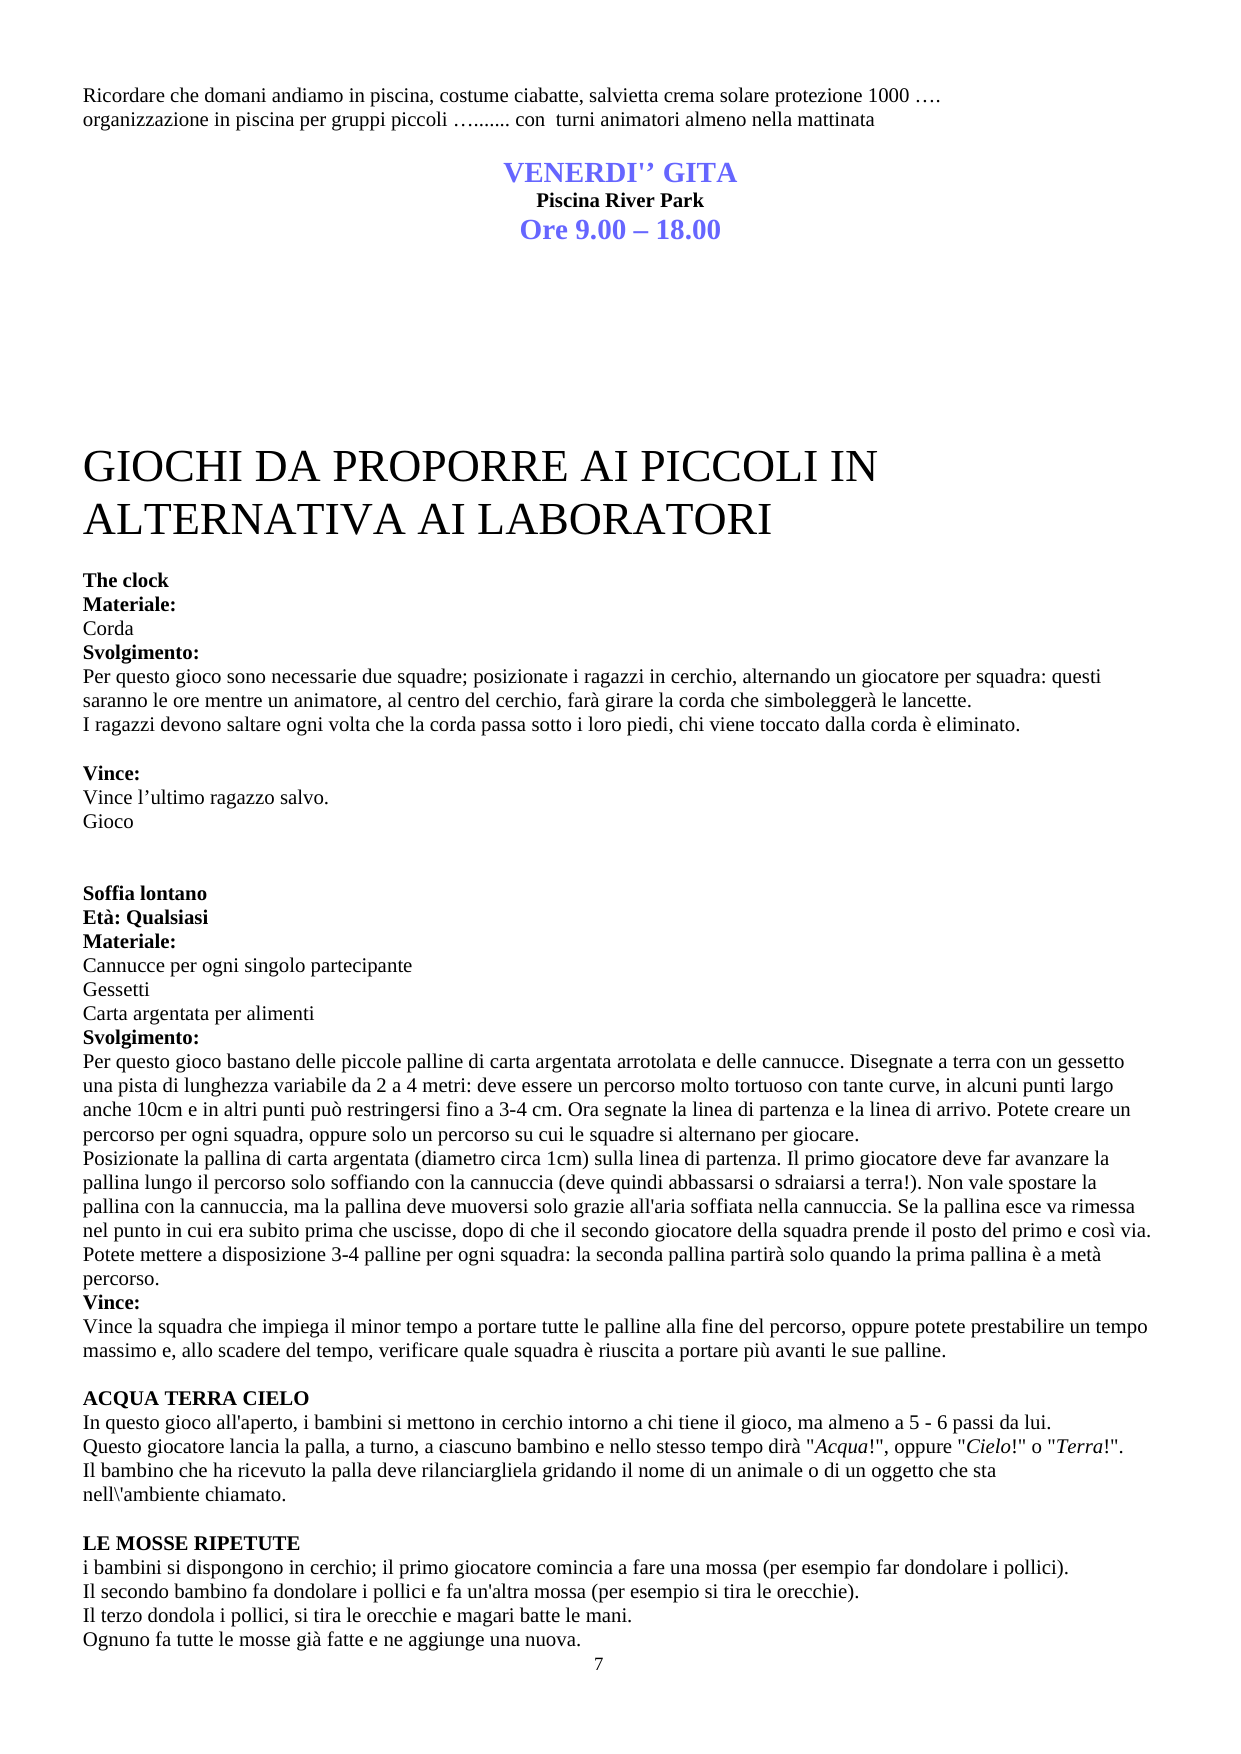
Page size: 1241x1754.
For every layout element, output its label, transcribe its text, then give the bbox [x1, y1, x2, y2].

text Ricordare che domani andiamo in piscina, costume ciabatte, salvietta crema solare protezione 1000 …. [83, 83, 1157, 107]
text Svolgimento: Per questo gioco bastano delle piccole palline di carta argentata arrotolata e delle cannucce. Disegnate a terra con un gessetto una pista di lunghezza variabile da 2 a 4 metri: deve essere un percorso molto tortuoso con tante curve, in alcuni punti largo anche 10cm e in altri punti può restringersi fino a 3-4 cm. Ora segnate la linea di partenza e la linea di arrivo. Potete creare un percorso per ogni squadra, oppure solo un percorso su cui le squadre si alternano per giocare. [83, 1025, 1157, 1146]
text nell\'ambiente chiamato. [83, 1482, 1157, 1506]
text GIOCHI DA PROPORRE AI PICCOLI IN ALTERNATIVA AI LABORATORI [83, 438, 1157, 544]
text LE MOSSE RIPETUTE [83, 1531, 1157, 1554]
text ACQUA TERRA CIELO [83, 1386, 1157, 1410]
text In questo gioco all'aperto, i bambini si mettono in cerchio intorno a chi tiene il gioco, ma almeno a 5 - 6 passi da lui. [83, 1410, 1157, 1434]
text Vince: Vince l’ultimo ragazzo salvo. [83, 736, 1157, 809]
text Il secondo bambino fa dondolare i pollici e fa un'altra mossa (per esempio si tira le orecchie). [83, 1579, 1157, 1603]
text Il terzo dondola i pollici, si tira le orecchie e magari batte le mani. Ognuno fa tutte le mosse già fatte e ne aggiunge una nuova. [83, 1603, 1157, 1651]
text Questo giocatore lancia la palla, a turno, a ciascuno bambino e nello stesso tempo dirà "Acqua!", oppure "Cielo!" o "Terra!". [83, 1434, 1157, 1458]
text Età: Qualsiasi [83, 905, 1157, 929]
text Posizionate la pallina di carta argentata (diametro circa 1cm) sulla linea di partenza. Il primo giocatore deve far avanzare la pallina lungo il percorso solo soffiando con la cannuccia (deve quindi abbassarsi o sdraiarsi a terra!). Non vale spostare la pallina con la cannuccia, ma la pallina deve muoversi solo grazie all'aria soffiata nella cannuccia. Se la pallina esce va rimessa nel punto in cui era subito prima che uscisse, dopo di che il secondo giocatore della squadra prende il posto del primo e così via. Potete mettere a disposizione 3-4 palline per ogni squadra: la seconda pallina partirà solo quando la prima pallina è a metà percorso. [83, 1146, 1157, 1290]
text Soffia lontano [83, 881, 1157, 905]
subtitle VENERDI'’ GITA [83, 155, 1157, 188]
subtitle Ore 9.00 – 18.00 [83, 212, 1157, 246]
text i bambini si dispongono in cerchio; il primo giocatore comincia a fare una mossa (per esempio far dondolare i pollici). [83, 1554, 1157, 1579]
text organizzazione in piscina per gruppi piccoli …....... con turni animatori almeno nella mattinata [83, 107, 1157, 131]
text Vince: Vince la squadra che impiega il minor tempo a portare tutte le palline alla fine del percorso, oppure potete prestabilire un tempo massimo e, allo scadere del tempo, verificare quale squadra è riuscita a portare più avanti le sue palline. [83, 1290, 1157, 1362]
text Il bambino che ha ricevuto la palla deve rilanciargliela gridando il nome di un animale o di un oggetto che sta [83, 1458, 1157, 1482]
subtitle Piscina River Park [83, 188, 1157, 212]
text The clock [83, 568, 1157, 592]
text Materiale: Cannucce per ogni singolo partecipante [83, 929, 1157, 977]
text Gioco [83, 809, 1157, 833]
text Materiale: Corda Svolgimento: Per questo gioco sono necessarie due squadre; posizionate i ragazzi in cerchio, alternando un giocatore per squadra: questi saranno le ore mentre un animatore, al centro del cerchio, farà girare la corda che simboleggerà le lancette. I ragazzi devono saltare ogni volta che la corda passa sotto i loro piedi, chi viene toccato dalla corda è eliminato. [83, 592, 1157, 736]
text Gessetti Carta argentata per alimenti [83, 977, 1157, 1025]
